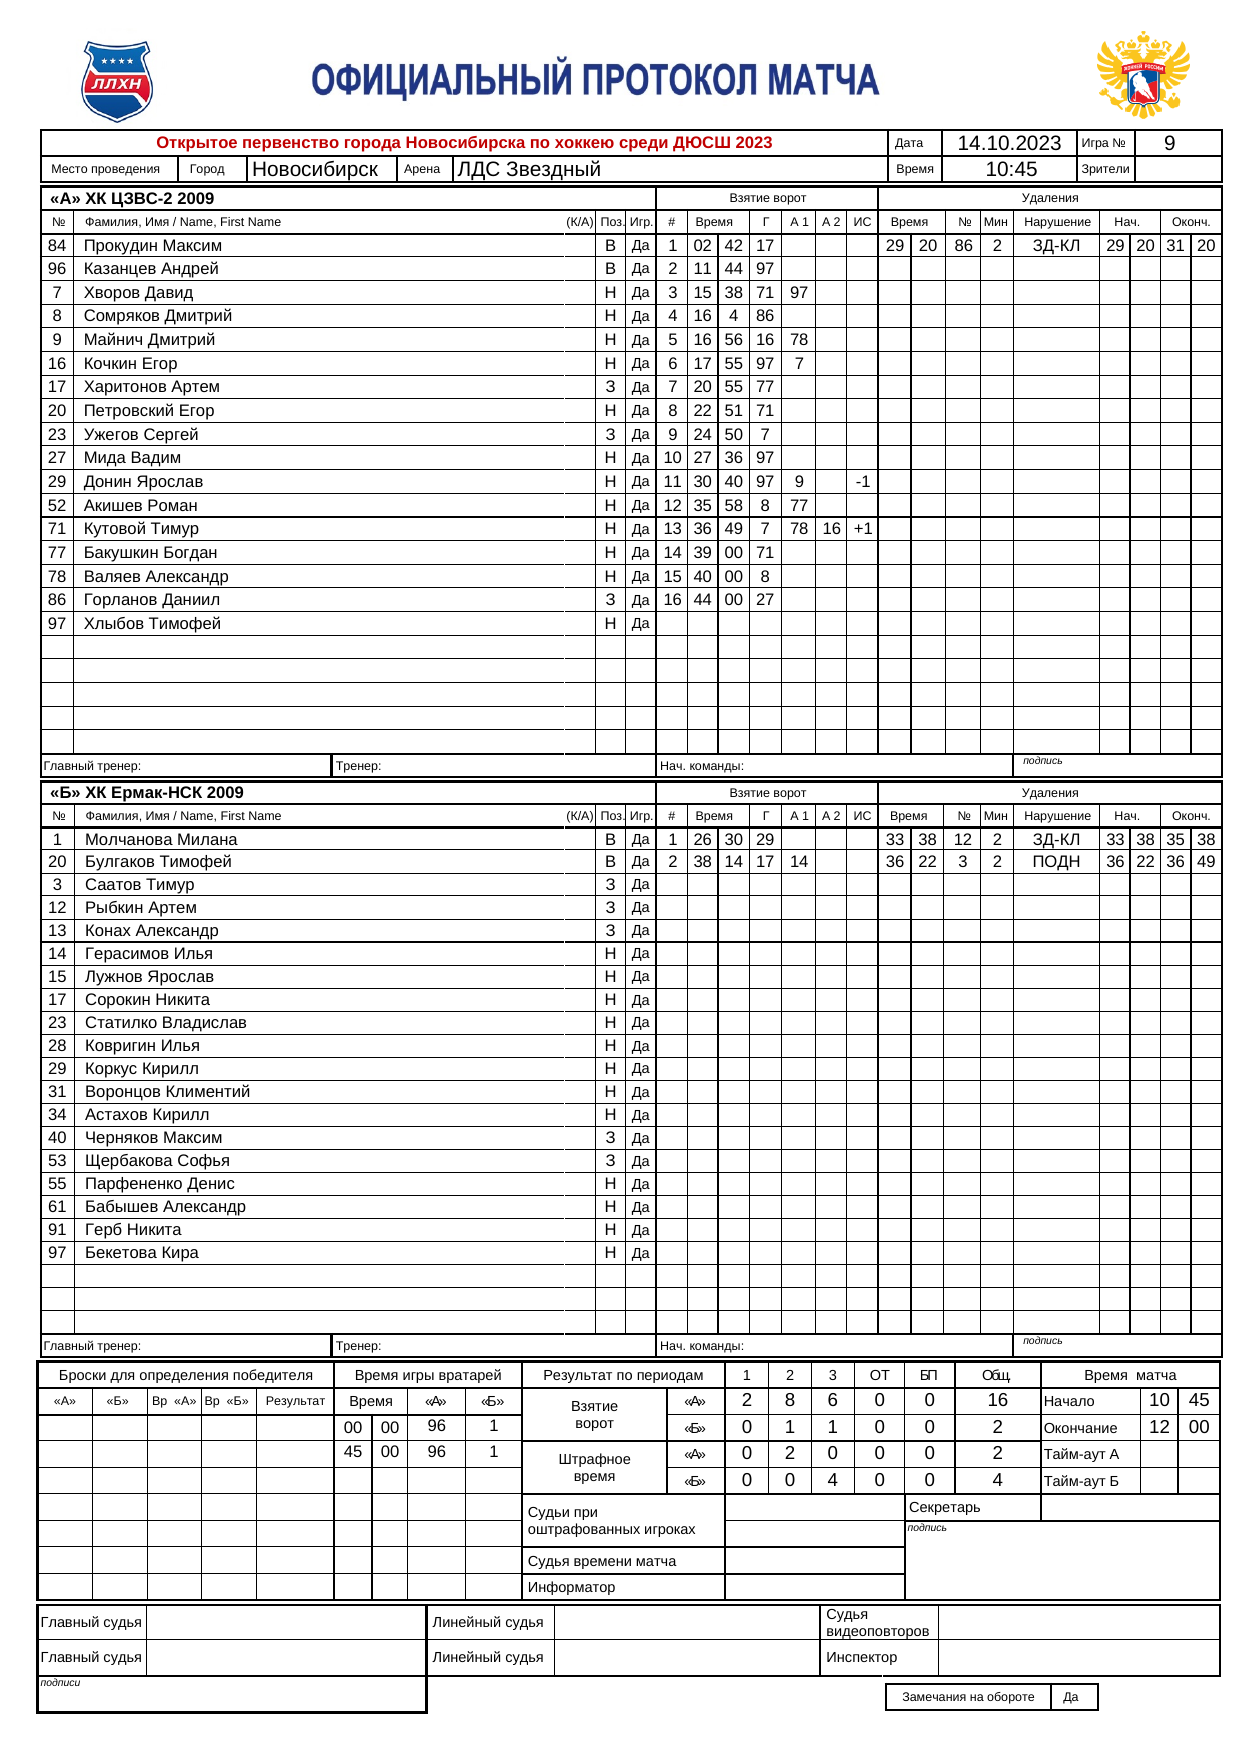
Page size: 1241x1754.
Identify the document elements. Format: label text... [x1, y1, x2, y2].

table_cell Герасимов Илья [75, 943, 564, 964]
table_cell [847, 1265, 877, 1287]
table_cell [373, 1574, 407, 1599]
table_cell подпись [1014, 1335, 1221, 1356]
table_cell [750, 989, 781, 1011]
table_cell [148, 1416, 201, 1440]
table_cell ЗД-КЛ [1014, 829, 1099, 849]
table_cell [726, 1575, 904, 1599]
table_cell Судья видеоповторов [821, 1606, 938, 1639]
table_header Открытое первенство города Новосибирска по хоккею среди ДЮСШ 2023 [42, 131, 887, 155]
table_cell [42, 636, 73, 658]
table_cell [1100, 636, 1129, 658]
table_cell 77 [42, 541, 73, 564]
table_cell 14 [782, 850, 815, 872]
table_cell [782, 920, 815, 941]
table_cell [408, 1574, 465, 1599]
table_cell Да [626, 235, 655, 256]
table_cell 71 [42, 518, 73, 540]
table_cell [1131, 636, 1160, 658]
table_cell [565, 588, 595, 611]
table_cell [879, 896, 910, 918]
table_cell 0 [905, 1415, 954, 1440]
table_cell [688, 920, 717, 941]
table_cell [1192, 896, 1221, 918]
table_cell [1100, 1242, 1129, 1264]
table_cell [1014, 1081, 1099, 1103]
table_cell Да [626, 565, 655, 587]
table_cell [565, 659, 595, 682]
table_cell [847, 989, 877, 1011]
table_cell [816, 1081, 846, 1103]
table_cell 7 [750, 518, 781, 540]
table_cell 49 [1192, 850, 1221, 872]
table_cell [719, 1081, 749, 1103]
table_cell [657, 1127, 687, 1149]
table_cell [1014, 541, 1099, 564]
table_cell [42, 683, 73, 706]
table_cell [816, 1058, 846, 1079]
table_cell [912, 1219, 943, 1241]
table_cell [657, 1058, 687, 1079]
table_cell Да [626, 281, 655, 303]
table_cell [42, 1265, 74, 1287]
table_cell [1161, 423, 1190, 445]
table_cell [879, 257, 910, 280]
table_cell 27 [688, 446, 717, 469]
table_cell [657, 1265, 687, 1287]
table_cell ЛДС Звездный [454, 157, 887, 181]
table_cell 53 [42, 1150, 74, 1172]
table_cell [750, 874, 781, 895]
table_cell [946, 257, 980, 280]
table_cell [1131, 257, 1160, 280]
table_cell [981, 1219, 1013, 1241]
table_cell 51 [719, 399, 749, 422]
table_cell (К/А) [565, 805, 595, 826]
table_cell [750, 1058, 781, 1079]
table_cell 16 [688, 328, 717, 351]
table_cell [1192, 1219, 1221, 1241]
table_cell [816, 281, 846, 303]
table_cell 29 [750, 829, 781, 849]
table_cell Информатор [523, 1575, 724, 1599]
table_cell [565, 1219, 595, 1241]
table_cell Кочкин Егор [74, 352, 564, 374]
table_cell [1100, 565, 1129, 587]
table_cell 3 [42, 874, 74, 895]
table_cell [1100, 423, 1129, 445]
table_cell [1192, 920, 1221, 941]
table_cell Результат [257, 1389, 333, 1413]
table_cell [555, 1606, 819, 1639]
table_cell 02 [688, 235, 717, 256]
table_cell Да [626, 541, 655, 564]
table_cell [1100, 494, 1129, 516]
table_cell [944, 1242, 980, 1264]
table_cell 4 [812, 1468, 854, 1493]
table_cell [408, 1494, 465, 1520]
table_cell [1131, 707, 1160, 729]
table_cell [1131, 352, 1160, 374]
table_cell Инспектор [821, 1640, 938, 1675]
table_cell [42, 707, 73, 729]
table_cell [981, 1265, 1013, 1287]
table_cell [1161, 1035, 1190, 1057]
table_cell [1014, 281, 1099, 303]
table_cell [1192, 1288, 1221, 1310]
table_cell [847, 328, 877, 351]
table_header Дата [889, 131, 941, 155]
table_cell 97 [42, 612, 73, 634]
table_cell [750, 1242, 781, 1264]
table_cell 8 [42, 305, 73, 327]
table_cell Штрафное время [523, 1442, 666, 1493]
table_cell Н [596, 1012, 625, 1033]
table_cell Линейный судья [428, 1606, 554, 1639]
table_cell [816, 446, 846, 469]
table_cell № [42, 805, 74, 826]
table_cell [657, 730, 687, 753]
table_cell Коркус Кирилл [75, 1058, 564, 1079]
table_cell Игр. [626, 805, 655, 826]
table_cell [565, 257, 595, 280]
table_cell [847, 423, 877, 445]
table_cell [879, 1288, 910, 1310]
table_cell [912, 376, 945, 398]
table_cell [1131, 588, 1160, 611]
table_cell [1161, 1012, 1190, 1033]
table_cell [847, 541, 877, 564]
table_cell [1192, 730, 1221, 753]
table_cell [93, 1494, 147, 1520]
table_cell [879, 1035, 910, 1057]
table_cell Нач. [1100, 805, 1160, 826]
table_cell [981, 446, 1013, 469]
table_cell [565, 943, 595, 964]
table_cell [816, 352, 846, 374]
table_cell [726, 1495, 904, 1520]
table_cell 0 [726, 1415, 768, 1440]
table_cell [565, 612, 595, 634]
table_cell Н [596, 328, 625, 351]
table_cell [879, 541, 910, 564]
table_cell Главный судья [39, 1606, 146, 1639]
table_cell Н [596, 446, 625, 469]
table_cell [719, 1219, 749, 1241]
table_cell Да [626, 1081, 655, 1103]
table_cell [626, 683, 655, 706]
table_cell [1131, 896, 1160, 918]
table_cell [944, 1173, 980, 1195]
table_cell [1161, 328, 1190, 351]
table_cell [816, 376, 846, 398]
table_cell 56 [719, 328, 749, 351]
table_cell [782, 659, 815, 682]
table_cell [42, 730, 73, 753]
table_cell [1014, 1127, 1099, 1149]
table_cell 86 [946, 235, 980, 256]
table_cell [1131, 1035, 1160, 1057]
table_cell [657, 1196, 687, 1218]
table_cell Да [626, 305, 655, 327]
table_cell [1161, 399, 1190, 422]
table_cell 38 [1192, 829, 1221, 849]
table_cell [981, 707, 1013, 729]
table_cell [946, 659, 980, 682]
table_cell 20 [688, 376, 717, 398]
table_cell [1161, 1265, 1190, 1287]
table_cell [565, 423, 595, 445]
table_cell [981, 281, 1013, 303]
table_cell [981, 1104, 1013, 1126]
table_cell [946, 683, 980, 706]
table_cell [946, 423, 980, 445]
table_cell [1161, 943, 1190, 964]
table_cell [1192, 399, 1221, 422]
table_cell [912, 565, 945, 587]
table_cell [816, 1035, 846, 1057]
table_cell 50 [719, 423, 749, 445]
table_cell [688, 1219, 717, 1241]
table_cell Щербакова Софья [75, 1150, 564, 1172]
table_cell [657, 1242, 687, 1264]
table_cell 33 [1100, 829, 1129, 849]
table_cell # [657, 211, 687, 233]
table_cell [719, 1196, 749, 1218]
table_cell [565, 1104, 595, 1126]
table_cell Нарушение [1014, 805, 1099, 826]
table_cell В [596, 829, 625, 849]
table_cell 71 [750, 281, 781, 303]
table_cell [912, 446, 945, 469]
table_cell З [596, 588, 625, 611]
table_cell Н [596, 352, 625, 374]
table_cell [750, 659, 781, 682]
table_cell 36 [1161, 850, 1190, 872]
table_cell [816, 328, 846, 351]
table_header Да [1052, 1685, 1097, 1709]
table_cell А 1 [782, 805, 815, 826]
table_cell [39, 1494, 92, 1520]
table_cell 40 [688, 565, 717, 587]
table_cell [257, 1416, 333, 1440]
table_cell [1192, 281, 1221, 303]
table_cell [847, 399, 877, 422]
table_cell [816, 494, 846, 516]
table_cell [1014, 446, 1099, 469]
table_cell [39, 1574, 92, 1599]
table_cell [1161, 470, 1190, 493]
table_cell [1100, 328, 1129, 351]
table_cell [565, 1265, 595, 1287]
table_cell [565, 1173, 595, 1195]
table_cell [1131, 1081, 1160, 1103]
table_cell [912, 494, 945, 516]
table_cell Н [596, 989, 625, 1011]
table_cell [816, 659, 846, 682]
table_cell [408, 1547, 465, 1573]
table_cell [946, 328, 980, 351]
table_cell [688, 1012, 717, 1033]
table_cell [1014, 683, 1099, 706]
table_cell [946, 352, 980, 374]
table_cell [1014, 943, 1099, 964]
table_cell [1131, 1311, 1160, 1333]
table_cell Да [626, 376, 655, 398]
table_cell [657, 1219, 687, 1241]
table_cell [1042, 1495, 1219, 1520]
table_cell [1014, 1311, 1099, 1333]
table_cell Бабышев Александр [75, 1196, 564, 1218]
table_cell [816, 1265, 846, 1287]
table_cell 40 [42, 1127, 74, 1149]
table_cell [981, 494, 1013, 516]
table_cell [981, 683, 1013, 706]
table_cell [816, 305, 846, 327]
table_cell [335, 1494, 371, 1520]
table_cell [847, 494, 877, 516]
table_cell [879, 423, 910, 445]
table_cell [1161, 541, 1190, 564]
table_cell [93, 1521, 147, 1546]
table_cell [565, 1081, 595, 1103]
table_cell 14 [719, 850, 749, 872]
table_cell 97 [750, 257, 781, 280]
table_cell [1192, 943, 1221, 964]
table_cell 9 [657, 423, 687, 445]
table_cell [688, 636, 717, 658]
table_cell Время [879, 211, 945, 233]
table_cell 0 [726, 1468, 768, 1493]
table_cell [782, 1058, 815, 1079]
table_cell [946, 518, 980, 540]
table_cell [816, 470, 846, 493]
table_cell [981, 612, 1013, 634]
table_cell 00 [719, 541, 749, 564]
table_cell 78 [42, 565, 73, 587]
table_cell [1161, 659, 1190, 682]
table_cell [816, 896, 846, 918]
table_cell 22 [688, 399, 717, 422]
table_cell [1131, 1196, 1160, 1218]
table_cell [657, 1012, 687, 1033]
table_cell [750, 920, 781, 941]
table_cell [1014, 352, 1099, 374]
table_cell [565, 281, 595, 303]
table_cell 97 [750, 352, 781, 374]
table_cell [1100, 1035, 1129, 1057]
table_cell [719, 683, 749, 706]
table_cell Да [626, 612, 655, 634]
table_cell 2 [981, 850, 1013, 872]
table_cell [1192, 683, 1221, 706]
table_cell [981, 1173, 1013, 1195]
table_cell [719, 1288, 749, 1310]
table_cell [1014, 1104, 1099, 1126]
table_cell [75, 1265, 564, 1287]
table_cell [1192, 1081, 1221, 1103]
table_cell 97 [782, 281, 815, 303]
table_cell Вр «А» [148, 1389, 201, 1413]
table_cell [816, 1150, 846, 1172]
table_cell Н [596, 565, 625, 587]
table_cell [750, 1081, 781, 1103]
table_cell 3 [657, 281, 687, 303]
table_cell [879, 920, 910, 941]
table_cell 10:45 [943, 157, 1076, 181]
table_cell [847, 659, 877, 682]
table_cell [912, 659, 945, 682]
table_cell 26 [688, 829, 717, 849]
table_cell Валяев Александр [74, 565, 564, 587]
table_cell [657, 896, 687, 918]
table_cell [912, 966, 943, 987]
table_cell 6 [657, 352, 687, 374]
table_cell 38 [1131, 829, 1160, 849]
table_cell [596, 730, 625, 753]
table_cell [565, 446, 595, 469]
table_cell [1014, 565, 1099, 587]
table_cell 7 [42, 281, 73, 303]
table_cell [1192, 1104, 1221, 1126]
table_cell Н [596, 1081, 625, 1103]
table_cell [688, 1035, 717, 1057]
table_cell [719, 1104, 749, 1126]
table_cell подпись [1014, 755, 1221, 776]
table_cell [879, 707, 910, 729]
table_cell [981, 989, 1013, 1011]
table_cell [879, 1150, 910, 1172]
table_cell [626, 1311, 655, 1333]
table_cell 20 [912, 235, 945, 256]
table_cell [816, 1196, 846, 1218]
table_cell [750, 1035, 781, 1057]
table_cell [847, 966, 877, 987]
table_cell [912, 399, 945, 422]
table_cell [1014, 494, 1099, 516]
table_cell [816, 1127, 846, 1149]
table_cell [688, 1196, 717, 1218]
table_cell [1100, 1104, 1129, 1126]
table_cell 00 [719, 565, 749, 587]
table_cell [565, 850, 595, 872]
table_cell 36 [719, 446, 749, 469]
table_cell [202, 1494, 256, 1520]
table_cell [1131, 376, 1160, 398]
table_cell 14 [657, 541, 687, 564]
table_cell [719, 636, 749, 658]
table_cell [42, 659, 73, 682]
table_cell 17 [42, 989, 74, 1011]
table_cell [981, 305, 1013, 327]
table_cell 22 [912, 850, 943, 872]
table_cell Н [596, 305, 625, 327]
table_cell [42, 1288, 74, 1310]
table_cell [1161, 1104, 1190, 1126]
table_cell «Б» [93, 1389, 147, 1413]
table_cell [981, 1150, 1013, 1172]
table_cell [946, 707, 980, 729]
table_cell [981, 588, 1013, 611]
table_cell [782, 707, 815, 729]
table_cell Рыбкин Артем [75, 896, 564, 918]
table_cell Арена [398, 157, 452, 181]
table_cell [750, 1311, 781, 1333]
table_cell Главный тренер: [42, 1335, 330, 1356]
table_cell [626, 707, 655, 729]
table_header Время игры вратарей [335, 1363, 521, 1387]
table_cell Н [596, 1058, 625, 1079]
table_cell В [596, 235, 625, 256]
table_cell [879, 943, 910, 964]
table_cell [1131, 1219, 1160, 1241]
table_cell [688, 943, 717, 964]
table_cell Взятие ворот [523, 1389, 666, 1440]
table_cell [74, 683, 564, 706]
table_cell [1100, 281, 1129, 303]
table_cell [657, 1311, 687, 1333]
table_cell [1014, 707, 1099, 729]
table_cell [75, 1311, 564, 1333]
table_cell «А» [668, 1442, 724, 1467]
table_cell [944, 1081, 980, 1103]
table_cell [148, 1468, 201, 1493]
table_cell 14 [42, 943, 74, 964]
table_cell В [596, 257, 625, 280]
table_cell [1131, 920, 1160, 941]
table_cell [1014, 730, 1099, 753]
table_cell [688, 1173, 717, 1195]
table_cell [257, 1441, 333, 1467]
table_cell Н [596, 1104, 625, 1126]
table_cell [981, 541, 1013, 564]
table_cell 52 [42, 494, 73, 516]
table_cell [1100, 874, 1129, 895]
table_cell [847, 874, 877, 895]
table_cell [782, 1288, 815, 1310]
table_cell [1161, 920, 1190, 941]
table_cell Н [596, 1219, 625, 1241]
table_cell 29 [42, 1058, 74, 1079]
table_cell [912, 1127, 943, 1149]
table_cell [750, 1104, 781, 1126]
table_cell [750, 943, 781, 964]
table_cell [816, 1219, 846, 1241]
table_cell [688, 989, 717, 1011]
table_cell [879, 730, 910, 753]
table_cell [1161, 1196, 1190, 1218]
table_cell [657, 989, 687, 1011]
table_cell [1161, 281, 1190, 303]
table_cell [1192, 494, 1221, 516]
table_cell Черняков Максим [75, 1127, 564, 1149]
table_cell 27 [42, 446, 73, 469]
table_cell [1131, 470, 1160, 493]
table_cell 0 [726, 1442, 768, 1467]
table_cell [148, 1521, 201, 1546]
table_cell [879, 612, 910, 634]
table_cell [1014, 659, 1099, 682]
table_cell Да [626, 446, 655, 469]
table_cell [816, 612, 846, 634]
table_cell [93, 1441, 147, 1467]
table_cell 3 [944, 850, 980, 872]
table_cell [944, 989, 980, 1011]
table_cell Молчанова Милана [75, 829, 564, 849]
table_cell [912, 518, 945, 540]
table_cell # [657, 805, 687, 826]
table_cell [1100, 518, 1129, 540]
table_cell [93, 1547, 147, 1573]
table_cell [1192, 328, 1221, 351]
table_cell [879, 874, 910, 895]
table_cell [1100, 896, 1129, 918]
table_cell Линейный судья [428, 1640, 554, 1675]
table_cell [816, 541, 846, 564]
table_cell [565, 235, 595, 256]
table_cell [946, 730, 980, 753]
table_cell [912, 281, 945, 303]
table_cell [596, 636, 625, 658]
table_cell [1131, 730, 1160, 753]
table_cell [1161, 683, 1190, 706]
table_cell [657, 1173, 687, 1195]
table_cell [847, 1288, 877, 1310]
table_cell [1136, 157, 1221, 181]
table_cell 9 [782, 470, 815, 493]
table_cell [335, 1468, 371, 1493]
table_cell [565, 896, 595, 918]
table_cell 0 [769, 1468, 811, 1493]
table_cell [39, 1416, 92, 1440]
table_cell [879, 636, 910, 658]
table_cell [719, 1265, 749, 1287]
table_cell [816, 588, 846, 611]
table_cell [657, 966, 687, 987]
table_cell [981, 659, 1013, 682]
table_header 14.10.2023 [943, 131, 1076, 155]
table_cell [782, 305, 815, 327]
table_cell ПОДН [1014, 850, 1099, 872]
table_cell [719, 659, 749, 682]
table_cell Нарушение [1014, 211, 1099, 233]
table_header Результат по периодам [523, 1363, 724, 1387]
table_cell [847, 612, 877, 634]
table_cell [1100, 683, 1129, 706]
table_cell [1192, 541, 1221, 564]
table_cell 15 [657, 565, 687, 587]
table_cell [565, 565, 595, 587]
table_cell [1014, 1219, 1099, 1241]
table_cell [74, 659, 564, 682]
table_cell [1192, 1173, 1221, 1195]
table_cell [944, 1265, 980, 1287]
table_cell [1131, 943, 1160, 964]
table_cell [782, 588, 815, 611]
table_cell [1161, 1288, 1190, 1310]
table_cell 0 [855, 1389, 904, 1413]
table_cell ИС [847, 805, 877, 826]
table_cell [1161, 989, 1190, 1011]
table_cell [847, 683, 877, 706]
table_cell Мин [981, 805, 1013, 826]
table_cell [719, 1035, 749, 1057]
table_cell [944, 896, 980, 918]
table_cell [335, 1574, 371, 1599]
table_cell [1161, 494, 1190, 516]
table_cell [1161, 565, 1190, 587]
table_cell [750, 612, 781, 634]
table_cell 1 [466, 1416, 521, 1440]
table_cell [847, 588, 877, 611]
table_cell [148, 1441, 201, 1467]
table_cell [750, 636, 781, 658]
table_cell [944, 1104, 980, 1126]
table_cell Да [626, 257, 655, 280]
table_cell Время [889, 157, 941, 181]
table_cell 34 [42, 1104, 74, 1126]
table_cell [981, 1311, 1013, 1333]
table_cell Да [626, 1012, 655, 1033]
table_cell [1100, 707, 1129, 729]
table_cell З [596, 376, 625, 398]
table_cell подписи [39, 1677, 425, 1711]
table_cell 4 [956, 1468, 1040, 1493]
table_header Удаления [879, 783, 1221, 803]
table_cell [1014, 1012, 1099, 1033]
table_cell [847, 1242, 877, 1264]
table_cell [847, 1012, 877, 1033]
table_cell [816, 636, 846, 658]
table_cell [1014, 920, 1099, 941]
table_cell [912, 896, 943, 918]
table_cell [946, 565, 980, 587]
table_cell Да [626, 896, 655, 918]
table_cell [565, 328, 595, 351]
table_cell [657, 1104, 687, 1126]
table_cell [1100, 920, 1129, 941]
table_cell [1131, 1104, 1160, 1126]
table_cell [1192, 966, 1221, 987]
table_header 3 [812, 1363, 854, 1387]
table_cell [74, 730, 564, 753]
table_cell [1100, 1150, 1129, 1172]
table_cell Да [626, 1196, 655, 1218]
table_header Время матча [1042, 1363, 1219, 1387]
table_cell [1161, 257, 1190, 280]
table_cell [946, 470, 980, 493]
table_cell [782, 896, 815, 918]
table_cell [879, 1127, 910, 1149]
table_cell [847, 1081, 877, 1103]
table_cell [1100, 943, 1129, 964]
table_cell [782, 1173, 815, 1195]
table_cell [1014, 1035, 1099, 1057]
table_cell Фамилия, Имя / Name, First Name [74, 211, 565, 233]
table_cell [565, 376, 595, 398]
table_cell Время [688, 211, 749, 233]
table_cell [148, 1494, 201, 1520]
table_cell [428, 1677, 882, 1711]
table_cell 13 [42, 920, 74, 941]
table_cell [626, 730, 655, 753]
table_cell [1014, 1150, 1099, 1172]
table_cell Горланов Даниил [74, 588, 564, 611]
table_cell [847, 896, 877, 918]
table_cell Секретарь [906, 1495, 1040, 1520]
table_cell [1131, 1288, 1160, 1310]
table_cell 42 [719, 235, 749, 256]
table_cell [565, 707, 595, 729]
table_cell [1131, 565, 1160, 587]
table_cell [1100, 1196, 1129, 1218]
table_cell [719, 943, 749, 964]
table_cell Игр. [626, 211, 655, 233]
table_cell [816, 1242, 846, 1264]
table_cell [1014, 588, 1099, 611]
table_cell Хлыбов Тимофей [74, 612, 564, 634]
table_cell [847, 636, 877, 658]
table_cell [596, 659, 625, 682]
table_cell [1161, 707, 1190, 729]
table_cell [555, 1640, 819, 1675]
table_cell 38 [912, 829, 943, 849]
table_cell 31 [42, 1081, 74, 1103]
table_cell [816, 920, 846, 941]
table_cell Место проведения [42, 157, 177, 181]
table_cell [981, 376, 1013, 398]
table_cell [981, 1288, 1013, 1310]
table_cell [782, 376, 815, 398]
table_cell [148, 1547, 201, 1573]
table_cell [657, 707, 687, 729]
table_cell [1161, 588, 1190, 611]
table_cell [1100, 399, 1129, 422]
table_cell [726, 1521, 904, 1546]
table_cell [1014, 257, 1099, 280]
table_cell Сорокин Никита [75, 989, 564, 1011]
table_cell [946, 494, 980, 516]
table_cell 2 [657, 850, 687, 872]
table_cell [657, 874, 687, 895]
table_cell Ужегов Сергей [74, 423, 564, 445]
table_cell [719, 1058, 749, 1079]
table_cell [39, 1468, 92, 1493]
table_cell [847, 943, 877, 964]
table_cell 39 [688, 541, 717, 564]
table_cell [657, 1035, 687, 1057]
table_cell 30 [688, 470, 717, 493]
table_cell [565, 683, 595, 706]
table_cell Да [626, 966, 655, 987]
table_cell 16 [750, 328, 781, 351]
table_cell 2 [726, 1389, 768, 1413]
table_cell Главный тренер: [42, 755, 330, 776]
table_cell 78 [782, 328, 815, 351]
table_cell Время [688, 805, 749, 826]
table_cell 36 [879, 850, 910, 872]
table_cell 1 [42, 829, 74, 849]
table_cell [688, 1150, 717, 1172]
table_cell Майнич Дмитрий [74, 328, 564, 351]
table_cell 77 [782, 494, 815, 516]
table_cell [688, 1311, 717, 1333]
table_cell 29 [1100, 235, 1129, 256]
table_cell [879, 305, 910, 327]
table_cell [1014, 1196, 1099, 1218]
table_cell [74, 636, 564, 658]
table_header «Б» ХК Ермак-НСК 2009 [42, 783, 655, 803]
table_cell Конах Александр [75, 920, 564, 941]
table_cell Н [596, 1196, 625, 1218]
table_cell [147, 1640, 425, 1675]
table_cell [1192, 636, 1221, 658]
table_cell Тренер: [333, 755, 655, 776]
table_cell [847, 446, 877, 469]
table_cell 30 [719, 829, 749, 849]
table_cell [847, 235, 877, 256]
table_cell [688, 1058, 717, 1079]
table_cell [565, 989, 595, 1011]
table_cell [750, 1012, 781, 1033]
table_cell [912, 1058, 943, 1079]
table_cell [816, 235, 846, 256]
table_cell [879, 494, 910, 516]
table_cell [1141, 1468, 1177, 1493]
table_cell [1161, 896, 1190, 918]
table_cell Н [596, 612, 625, 634]
table_header Общ. [956, 1363, 1040, 1387]
table_cell 12 [42, 896, 74, 918]
table_cell Харитонов Артем [74, 376, 564, 398]
table_cell [847, 352, 877, 374]
table_cell 23 [42, 423, 73, 445]
table_cell 17 [750, 235, 781, 256]
table_cell 11 [688, 257, 717, 280]
table_cell [1161, 1058, 1190, 1079]
table_cell [1131, 1150, 1160, 1172]
table_cell [782, 730, 815, 753]
table_cell [257, 1494, 333, 1520]
table_cell [657, 1288, 687, 1310]
table_cell [1192, 1265, 1221, 1287]
table_cell [39, 1521, 92, 1546]
table_cell [565, 874, 595, 895]
table_cell [657, 683, 687, 706]
table_cell [944, 1150, 980, 1172]
table_cell Н [596, 470, 625, 493]
table_cell +1 [847, 518, 877, 540]
table_cell [782, 1265, 815, 1287]
table_cell [847, 730, 877, 753]
table_cell [466, 1574, 521, 1599]
table_cell 16 [956, 1389, 1040, 1413]
table_cell [148, 1574, 201, 1599]
table_cell [42, 1311, 74, 1333]
table_cell 8 [750, 565, 781, 587]
table_cell [944, 920, 980, 941]
table_cell Г [750, 211, 781, 233]
table_cell [1131, 966, 1160, 987]
table_cell [719, 1012, 749, 1033]
table_cell [879, 399, 910, 422]
table_cell [939, 1606, 1219, 1639]
table_cell [1192, 707, 1221, 729]
table_cell [912, 257, 945, 280]
table_cell [847, 829, 877, 849]
table_cell 86 [750, 305, 781, 327]
table_cell [565, 1150, 595, 1172]
table_cell [847, 920, 877, 941]
table_cell 1 [657, 829, 687, 849]
table_cell [1100, 1081, 1129, 1103]
table_cell 16 [816, 518, 846, 540]
table_cell [750, 1219, 781, 1241]
table_cell 9 [42, 328, 73, 351]
table_cell [782, 829, 815, 849]
table_cell [688, 683, 717, 706]
table_cell [883, 1677, 1220, 1681]
table_cell [1131, 305, 1160, 327]
table_cell [750, 896, 781, 918]
table_cell [1131, 659, 1160, 682]
table_cell [1131, 423, 1160, 445]
table_cell [816, 423, 846, 445]
table_cell [816, 1311, 846, 1333]
table_cell [373, 1468, 407, 1493]
table_header 1 [726, 1363, 768, 1387]
table_cell [816, 1104, 846, 1126]
table_cell [847, 1311, 877, 1333]
table_cell [750, 1150, 781, 1172]
table_cell [1014, 328, 1099, 351]
table_cell 24 [688, 423, 717, 445]
table_cell 00 [1179, 1415, 1219, 1440]
table_cell [657, 1150, 687, 1172]
table_cell 22 [1131, 850, 1160, 872]
table_cell [688, 1242, 717, 1264]
table_cell [93, 1574, 147, 1599]
table_cell [879, 518, 910, 540]
table_cell Статилко Владислав [75, 1012, 564, 1033]
table_cell [657, 920, 687, 941]
table_cell Поз. [596, 805, 625, 826]
table_cell [912, 989, 943, 1011]
table_cell [1100, 1058, 1129, 1079]
table_cell Да [626, 494, 655, 516]
table_cell [1014, 1242, 1099, 1264]
table_cell Петровский Егор [74, 399, 564, 422]
table_cell Н [596, 399, 625, 422]
table_cell [782, 565, 815, 587]
table_cell [1014, 1058, 1099, 1079]
table_cell [750, 1196, 781, 1218]
table_cell ИС [847, 211, 877, 233]
table_cell [565, 352, 595, 374]
table_cell [879, 1196, 910, 1218]
table_cell 84 [42, 235, 73, 256]
table_cell [1131, 399, 1160, 422]
table_cell [1100, 352, 1129, 374]
table_cell [565, 1288, 595, 1310]
table_cell [912, 470, 945, 493]
table_cell [1192, 659, 1221, 682]
table_cell [1161, 966, 1190, 987]
table_cell [816, 874, 846, 895]
table_cell 4 [719, 305, 749, 327]
table_cell [1014, 423, 1099, 445]
table_cell [1131, 1058, 1160, 1079]
table_cell Поз. [596, 211, 625, 233]
table_cell [39, 1441, 92, 1467]
table_cell [719, 896, 749, 918]
table_cell Главный судья [39, 1640, 146, 1675]
table_cell [782, 399, 815, 422]
table_cell [782, 612, 815, 634]
table_cell [847, 565, 877, 587]
table_cell [719, 1127, 749, 1149]
table_cell [946, 399, 980, 422]
table_cell 7 [657, 376, 687, 398]
picture [5, 28, 1197, 129]
table_cell [1161, 730, 1190, 753]
table_cell [1192, 1311, 1221, 1333]
table_cell [981, 1058, 1013, 1079]
table_cell [1099, 1682, 1220, 1711]
table_cell [750, 1265, 781, 1287]
table_cell Тайм-аут А [1042, 1441, 1140, 1467]
table_cell 49 [719, 518, 749, 540]
table_cell [816, 1012, 846, 1033]
table_cell [981, 470, 1013, 493]
table_cell Саатов Тимур [75, 874, 564, 895]
table_cell [981, 730, 1013, 753]
table_cell 71 [750, 399, 781, 422]
table_cell [1014, 612, 1099, 634]
table_cell Н [596, 518, 625, 540]
table_cell 28 [42, 1035, 74, 1057]
table_cell [981, 1196, 1013, 1218]
table_cell № [946, 211, 980, 233]
table_cell [1192, 874, 1221, 895]
table_cell Мида Вадим [74, 446, 564, 469]
table_cell [1014, 896, 1099, 918]
table_cell [1014, 989, 1099, 1011]
table_cell [1100, 1265, 1129, 1287]
table_cell [257, 1574, 333, 1599]
table_cell 2 [657, 257, 687, 280]
table_cell (К/А) [565, 211, 595, 233]
table_cell [1100, 966, 1129, 987]
table_cell [847, 376, 877, 398]
table_cell [1179, 1441, 1219, 1467]
table_cell [1192, 565, 1221, 587]
table_cell 16 [688, 305, 717, 327]
table_cell [1192, 305, 1221, 327]
table_cell [147, 1606, 425, 1639]
table_header ОТ [855, 1363, 904, 1387]
table_cell [1161, 1173, 1190, 1195]
table_cell [946, 636, 980, 658]
table_cell [879, 1173, 910, 1195]
table_cell 2 [981, 235, 1013, 256]
table_cell Судья времени матча [523, 1548, 724, 1573]
table_cell [688, 1127, 717, 1149]
table_cell 1 [466, 1441, 521, 1467]
table_cell Оконч. [1161, 211, 1221, 233]
table_cell [847, 850, 877, 872]
table_header Броски для определения победителя [39, 1363, 333, 1387]
table_header Удаления [879, 188, 1221, 209]
table_cell [944, 1058, 980, 1079]
table_cell Астахов Кирилл [75, 1104, 564, 1126]
table_header Игра № [1078, 131, 1134, 155]
table_cell 86 [42, 588, 73, 611]
table_cell [1161, 1242, 1190, 1264]
table_cell [981, 518, 1013, 540]
table_cell [782, 1219, 815, 1241]
table_cell [565, 1242, 595, 1264]
table_cell [782, 683, 815, 706]
table_cell Да [626, 1127, 655, 1149]
table_cell [912, 707, 945, 729]
table_cell [879, 1219, 910, 1241]
table_cell [1014, 399, 1099, 422]
table_cell 17 [688, 352, 717, 374]
table_cell [944, 1311, 980, 1333]
table_cell 4 [657, 305, 687, 327]
table_cell [75, 1288, 564, 1310]
table_cell [1014, 518, 1099, 540]
table_cell [1100, 541, 1129, 564]
table_cell [912, 352, 945, 374]
table_cell [565, 730, 595, 753]
table_cell 29 [42, 470, 73, 493]
table_cell 1 [769, 1415, 811, 1440]
table_cell [93, 1468, 147, 1493]
table_cell [1100, 376, 1129, 398]
table_cell Начало [1042, 1389, 1140, 1413]
table_cell [782, 257, 815, 280]
table_cell [912, 874, 943, 895]
table_cell Н [596, 1242, 625, 1264]
table_cell [782, 1035, 815, 1057]
table_cell [626, 1288, 655, 1310]
table_cell Н [596, 494, 625, 516]
table_cell 11 [657, 470, 687, 493]
table_cell [373, 1521, 407, 1546]
table_cell [782, 1196, 815, 1218]
table_cell 55 [719, 352, 749, 374]
table_cell [912, 1265, 943, 1287]
table_cell Да [626, 1150, 655, 1172]
table_cell [1192, 352, 1221, 374]
table_cell [688, 896, 717, 918]
table_cell [1131, 494, 1160, 516]
table_header Взятие ворот [657, 188, 877, 209]
table_cell 77 [750, 376, 781, 398]
table_cell [1192, 376, 1221, 398]
table_cell 78 [782, 518, 815, 540]
table_cell Да [626, 1104, 655, 1126]
table_cell 20 [1192, 235, 1221, 256]
table_cell [719, 707, 749, 729]
table_cell [1100, 257, 1129, 280]
table_cell 7 [782, 352, 815, 374]
table_cell Н [596, 943, 625, 964]
table_cell [1161, 1127, 1190, 1149]
table_cell [847, 1219, 877, 1241]
table_cell [946, 541, 980, 564]
table_cell [879, 446, 910, 469]
table_cell [879, 328, 910, 351]
table_cell 35 [1161, 829, 1190, 849]
table_cell [782, 1150, 815, 1172]
table_cell [1161, 446, 1190, 469]
table_cell [719, 1150, 749, 1172]
table_cell [596, 707, 625, 729]
table_cell [981, 1012, 1013, 1033]
table_cell Да [626, 874, 655, 895]
table_cell [565, 966, 595, 987]
table_cell Зрители [1078, 157, 1134, 181]
table_cell [1014, 1173, 1099, 1195]
table_cell Нач. команды: [657, 1335, 1012, 1356]
table_cell [596, 1311, 625, 1333]
table_cell [202, 1521, 256, 1546]
table_cell Лужнов Ярослав [75, 966, 564, 987]
table_cell [373, 1547, 407, 1573]
table_cell Прокудин Максим [74, 235, 564, 256]
table_cell [565, 1012, 595, 1033]
table_cell [912, 636, 945, 658]
table_cell 5 [657, 328, 687, 351]
table_cell [946, 588, 980, 611]
table_cell 0 [855, 1468, 904, 1493]
table_cell [782, 1081, 815, 1103]
table_cell [782, 1127, 815, 1149]
table_cell [1161, 1150, 1190, 1172]
table_cell [879, 1058, 910, 1079]
table_cell [981, 920, 1013, 941]
table_cell [1131, 1265, 1160, 1287]
table_cell [981, 423, 1013, 445]
table_cell [816, 966, 846, 987]
table_cell Тренер: [333, 1335, 655, 1356]
table_cell [1192, 989, 1221, 1011]
table_cell [946, 612, 980, 634]
table_cell 2 [981, 829, 1013, 849]
table_cell Мин [981, 211, 1013, 233]
table_cell [912, 541, 945, 564]
table_cell 33 [879, 829, 910, 849]
table_cell Время [879, 805, 943, 826]
table_cell [879, 565, 910, 587]
table_cell [596, 1288, 625, 1310]
table_cell Да [626, 588, 655, 611]
table_cell [782, 989, 815, 1011]
table_cell [1131, 541, 1160, 564]
table_cell [1161, 1219, 1190, 1241]
table_cell [816, 730, 846, 753]
table_cell [847, 281, 877, 303]
table_cell [981, 399, 1013, 422]
table_cell [565, 1035, 595, 1057]
table_cell [688, 1081, 717, 1103]
table_cell [847, 1058, 877, 1079]
table_cell [408, 1468, 465, 1493]
table_cell № [42, 211, 73, 233]
table_cell [1161, 874, 1190, 895]
table_cell [1131, 683, 1160, 706]
table_cell [981, 1242, 1013, 1264]
table_cell Бекетова Кира [75, 1242, 564, 1264]
table_cell [626, 636, 655, 658]
table_cell [1141, 1441, 1177, 1467]
table_cell [1014, 636, 1099, 658]
table_cell [912, 1081, 943, 1103]
table_cell [688, 1104, 717, 1126]
table_cell [565, 305, 595, 327]
table_cell [879, 1242, 910, 1264]
table_cell [981, 565, 1013, 587]
table_cell 91 [42, 1219, 74, 1241]
table_cell [981, 257, 1013, 280]
table_cell [1192, 446, 1221, 469]
table_cell [688, 1288, 717, 1310]
table_cell [912, 1012, 943, 1033]
table_cell [1131, 518, 1160, 540]
table_cell [1100, 470, 1129, 493]
table_cell [257, 1521, 333, 1546]
table_cell 36 [688, 518, 717, 540]
table_cell [1192, 257, 1221, 280]
table_cell 44 [719, 257, 749, 280]
table_cell [657, 636, 687, 658]
table_cell Нач. команды: [657, 755, 1012, 776]
table_cell Город [179, 157, 246, 181]
table_cell [750, 707, 781, 729]
table_cell 20 [1131, 235, 1160, 256]
table_cell [879, 1311, 910, 1333]
table_cell 61 [42, 1196, 74, 1218]
table_cell [816, 850, 846, 872]
table_cell Окончание [1042, 1415, 1140, 1440]
table_cell [688, 1265, 717, 1287]
table_cell [1161, 612, 1190, 634]
table_cell «А» [668, 1389, 724, 1413]
table_cell А 1 [782, 211, 815, 233]
table_cell Н [596, 541, 625, 564]
table_cell [816, 943, 846, 964]
table_cell [981, 943, 1013, 964]
table_cell [981, 328, 1013, 351]
table_cell [1100, 659, 1129, 682]
table_cell 36 [1100, 850, 1129, 872]
table_cell [816, 707, 846, 729]
table_cell [565, 470, 595, 493]
table_cell 8 [750, 494, 781, 516]
table_cell [565, 494, 595, 516]
table_cell Да [626, 328, 655, 351]
table_cell [688, 659, 717, 682]
table_cell 0 [855, 1415, 904, 1440]
table_cell [879, 1265, 910, 1287]
table_cell [782, 541, 815, 564]
table_cell [257, 1547, 333, 1573]
table_cell 17 [42, 376, 73, 398]
table_cell Да [626, 850, 655, 872]
table_cell [750, 1127, 781, 1149]
table_cell 40 [719, 470, 749, 493]
table_cell [1014, 1288, 1099, 1310]
table_header 9 [1136, 131, 1221, 155]
table_cell Н [596, 281, 625, 303]
table_cell [373, 1494, 407, 1520]
table_cell [1161, 636, 1190, 658]
table_cell 2 [769, 1442, 811, 1467]
table_cell [657, 659, 687, 682]
table_cell [1161, 1311, 1190, 1333]
table_cell Сомряков Дмитрий [74, 305, 564, 327]
table_cell 10 [1141, 1389, 1177, 1413]
table_cell [782, 1242, 815, 1264]
table_cell 29 [879, 235, 910, 256]
table_cell 7 [750, 423, 781, 445]
table_cell «Б» [668, 1415, 724, 1440]
table_cell [1161, 1081, 1190, 1103]
table_cell № [944, 805, 980, 826]
table_cell [565, 636, 595, 658]
table_cell Да [626, 1242, 655, 1264]
table_cell 2 [956, 1442, 1040, 1467]
table_cell [750, 730, 781, 753]
table_cell 8 [769, 1389, 811, 1413]
table_cell [750, 683, 781, 706]
table_cell З [596, 423, 625, 445]
table_cell 12 [657, 494, 687, 516]
table_cell [1192, 518, 1221, 540]
table_cell З [596, 920, 625, 941]
table_cell 38 [719, 281, 749, 303]
table_cell [912, 612, 945, 634]
table_cell 00 [373, 1416, 407, 1440]
table_cell [1100, 588, 1129, 611]
table_cell -1 [847, 470, 877, 493]
table_cell 55 [719, 376, 749, 398]
table_cell [719, 612, 749, 634]
table_cell [93, 1416, 147, 1440]
table_cell [408, 1521, 465, 1546]
table_cell [202, 1441, 256, 1467]
table_cell [719, 989, 749, 1011]
table_cell [879, 470, 910, 493]
table_cell [719, 1173, 749, 1195]
table_cell 71 [750, 541, 781, 564]
table_cell [782, 446, 815, 469]
table_cell [750, 966, 781, 987]
table_cell Да [626, 423, 655, 445]
table_cell [782, 874, 815, 895]
table_cell Хворов Давид [74, 281, 564, 303]
table_cell Да [626, 943, 655, 964]
table_cell З [596, 896, 625, 918]
table_cell Да [626, 399, 655, 422]
table_cell 00 [373, 1441, 407, 1467]
table_cell [912, 1196, 943, 1218]
table_cell [944, 1127, 980, 1149]
table_cell [939, 1640, 1219, 1675]
table_cell [1192, 1058, 1221, 1079]
table_cell Ковригин Илья [75, 1035, 564, 1057]
table_cell [981, 874, 1013, 895]
table_cell [1100, 989, 1129, 1011]
table_cell [879, 966, 910, 987]
table_cell [565, 829, 595, 849]
table_cell 10 [657, 446, 687, 469]
table_cell [1014, 305, 1099, 327]
table_cell [1192, 1035, 1221, 1057]
table_cell [912, 1150, 943, 1172]
table_cell Да [626, 470, 655, 493]
table_cell 2 [956, 1415, 1040, 1440]
table_cell [981, 966, 1013, 987]
table_cell [1161, 305, 1190, 327]
table_cell Новосибирск [248, 157, 396, 181]
table_cell 20 [42, 850, 74, 872]
table_cell [1131, 1127, 1160, 1149]
table_cell [657, 612, 687, 634]
table_cell [1014, 874, 1099, 895]
table_cell подпись [906, 1522, 1219, 1599]
table_cell 97 [750, 470, 781, 493]
table_cell Да [626, 518, 655, 540]
table_cell З [596, 1127, 625, 1149]
table_cell [1131, 1242, 1160, 1264]
table_cell [912, 1104, 943, 1126]
table_cell 16 [657, 588, 687, 611]
table_cell [1161, 352, 1190, 374]
table_cell 00 [335, 1416, 371, 1440]
table_header «А» ХК ЦЗВС-2 2009 [42, 188, 655, 209]
table_cell [847, 305, 877, 327]
table_cell [1100, 612, 1129, 634]
table_cell [596, 683, 625, 706]
table_cell [1192, 1242, 1221, 1264]
table_cell [912, 920, 943, 941]
table_cell [1192, 1127, 1221, 1149]
table_cell [946, 446, 980, 469]
table_cell [1131, 328, 1160, 351]
table_cell Да [626, 1058, 655, 1079]
table_cell Герб Никита [75, 1219, 564, 1241]
table_cell [782, 636, 815, 658]
table_cell [202, 1574, 256, 1599]
table_cell [782, 966, 815, 987]
table_cell [719, 920, 749, 941]
table_cell [688, 874, 717, 895]
table_cell 96 [408, 1441, 465, 1467]
table_cell «А» [39, 1389, 92, 1413]
table_cell [782, 943, 815, 964]
table_cell [981, 636, 1013, 658]
table_header БП [905, 1363, 954, 1387]
table_cell [816, 683, 846, 706]
table_cell 45 [1179, 1389, 1219, 1413]
table_cell [1161, 376, 1190, 398]
table_cell [1131, 989, 1160, 1011]
table_cell [879, 588, 910, 611]
table_cell [657, 943, 687, 964]
table_cell [466, 1521, 521, 1546]
table_cell 16 [42, 352, 73, 374]
table_cell «А» [408, 1389, 465, 1413]
table_cell [912, 423, 945, 445]
table_cell [750, 1173, 781, 1195]
table_cell [1131, 1012, 1160, 1033]
table_cell [565, 541, 595, 564]
table_cell [565, 1127, 595, 1149]
table_cell [1192, 1196, 1221, 1218]
table_cell [202, 1416, 256, 1440]
table_cell [879, 989, 910, 1011]
table_cell [944, 943, 980, 964]
table_cell [1100, 730, 1129, 753]
table_cell 35 [688, 494, 717, 516]
table_header 2 [769, 1363, 811, 1387]
table_cell 97 [42, 1242, 74, 1264]
table_cell [726, 1548, 904, 1573]
table_cell 0 [855, 1442, 904, 1467]
table_cell [879, 281, 910, 303]
table_cell [782, 235, 815, 256]
table_cell [981, 352, 1013, 374]
table_cell 31 [1161, 235, 1190, 256]
table_cell [847, 1196, 877, 1218]
table_cell 6 [812, 1389, 854, 1413]
table_cell 1 [657, 235, 687, 256]
table_cell [816, 1173, 846, 1195]
table_cell [39, 1547, 92, 1573]
table_cell [912, 1288, 943, 1310]
table_cell Г [750, 805, 781, 826]
table_cell [596, 1265, 625, 1287]
table_cell Акишев Роман [74, 494, 564, 516]
table_cell [719, 730, 749, 753]
table_cell Тайм-аут Б [1042, 1468, 1140, 1493]
table_cell [719, 966, 749, 987]
table_cell [912, 1173, 943, 1195]
table_cell [1131, 612, 1160, 634]
table_cell [688, 730, 717, 753]
table_cell [565, 518, 595, 540]
table_cell [944, 966, 980, 987]
table_cell Оконч. [1161, 805, 1221, 826]
table_cell [1100, 1311, 1129, 1333]
table_cell Да [626, 1219, 655, 1241]
table_cell 12 [944, 829, 980, 849]
table_cell [879, 1104, 910, 1126]
table_cell [944, 874, 980, 895]
table_cell [912, 588, 945, 611]
table_cell Воронцов Климентий [75, 1081, 564, 1103]
table_cell 45 [335, 1441, 371, 1467]
table_cell 20 [42, 399, 73, 422]
table_cell [565, 1311, 595, 1333]
table_cell «Б » [466, 1389, 521, 1413]
table_cell [944, 1288, 980, 1310]
table_cell Да [626, 989, 655, 1011]
table_cell Вр «Б» [202, 1389, 256, 1413]
table_cell [688, 707, 717, 729]
table_cell ЗД-КЛ [1014, 235, 1099, 256]
table_cell 13 [657, 518, 687, 540]
table_cell Парфененко Денис [75, 1173, 564, 1195]
table_cell 58 [719, 494, 749, 516]
table_cell [1192, 470, 1221, 493]
table_cell [257, 1468, 333, 1493]
table_cell [782, 1311, 815, 1333]
table_cell [1014, 376, 1099, 398]
table_cell [202, 1547, 256, 1573]
table_cell [1131, 281, 1160, 303]
table_cell [944, 1219, 980, 1241]
table_cell [1100, 446, 1129, 469]
table_cell З [596, 1150, 625, 1172]
table_cell 44 [688, 588, 717, 611]
table_cell [1131, 1173, 1160, 1195]
table_cell Н [596, 966, 625, 987]
table_cell [202, 1468, 256, 1493]
table_cell 8 [657, 399, 687, 422]
table_cell Кутовой Тимур [74, 518, 564, 540]
table_cell А 2 [816, 805, 846, 826]
table_cell [1014, 470, 1099, 493]
table_cell Казанцев Андрей [74, 257, 564, 280]
table_cell Да [626, 1173, 655, 1195]
table_cell В [596, 850, 625, 872]
table_cell З [596, 874, 625, 895]
table_cell [847, 257, 877, 280]
table_cell [1192, 423, 1221, 445]
table_cell Время [335, 1389, 407, 1413]
table_cell [719, 1311, 749, 1333]
table_cell [912, 1311, 943, 1333]
table_cell «Б» [668, 1468, 724, 1493]
table_cell Фамилия, Имя / Name, First Name [75, 805, 565, 826]
table_cell [944, 1012, 980, 1033]
table_cell [912, 1035, 943, 1057]
table_cell [981, 1127, 1013, 1149]
table_cell 1 [812, 1415, 854, 1440]
table_cell Судьи при оштрафованных игроках [523, 1495, 724, 1546]
table_cell [816, 989, 846, 1011]
table_cell Да [626, 829, 655, 849]
table_cell Да [626, 920, 655, 941]
table_cell [1192, 1150, 1221, 1172]
table_cell [879, 352, 910, 374]
table_cell Булгаков Тимофей [75, 850, 564, 872]
table_cell [565, 1196, 595, 1218]
table_cell [912, 730, 945, 753]
table_cell 97 [750, 446, 781, 469]
table_cell 12 [1141, 1415, 1177, 1440]
table_cell 0 [905, 1442, 954, 1467]
table_cell [981, 896, 1013, 918]
table_cell [912, 943, 943, 964]
table_cell А 2 [816, 211, 846, 233]
table_header Взятие ворот [657, 783, 877, 803]
table_cell [946, 305, 980, 327]
table_cell [1014, 966, 1099, 987]
table_cell [847, 1127, 877, 1149]
table_header Замечания на обороте [887, 1685, 1050, 1709]
table_cell [912, 1242, 943, 1264]
table_cell 27 [750, 588, 781, 611]
table_cell Н [596, 1173, 625, 1195]
table_cell [1100, 1219, 1129, 1241]
table_cell [1131, 874, 1160, 895]
table_cell [782, 1104, 815, 1126]
table_cell 0 [905, 1468, 954, 1493]
table_cell 55 [42, 1173, 74, 1195]
table_cell [782, 423, 815, 445]
table_cell Н [596, 1035, 625, 1057]
table_cell [750, 1288, 781, 1310]
table_cell 15 [688, 281, 717, 303]
table_cell 96 [42, 257, 73, 280]
table_cell [466, 1494, 521, 1520]
table_cell Бакушкин Богдан [74, 541, 564, 564]
table_cell [879, 659, 910, 682]
table_cell [719, 874, 749, 895]
table_cell [1179, 1468, 1219, 1493]
table_cell [1100, 1127, 1129, 1149]
table_cell [1100, 1012, 1129, 1033]
table_cell [1100, 305, 1129, 327]
table_cell [847, 1035, 877, 1057]
table_cell 15 [42, 966, 74, 987]
table_cell 00 [719, 588, 749, 611]
table_cell [879, 683, 910, 706]
table_cell [912, 305, 945, 327]
table_cell [946, 376, 980, 398]
table_cell Нач. [1100, 211, 1160, 233]
table_cell Донин Ярослав [74, 470, 564, 493]
table_cell 96 [408, 1416, 465, 1440]
table_cell [1131, 446, 1160, 469]
table_cell [847, 707, 877, 729]
table_cell 0 [905, 1389, 954, 1413]
table_cell [1014, 1265, 1099, 1287]
table_cell 0 [812, 1442, 854, 1467]
table_cell [944, 1035, 980, 1057]
table_cell [879, 376, 910, 398]
table_cell [657, 1081, 687, 1103]
table_cell 38 [688, 850, 717, 872]
table_cell [1161, 518, 1190, 540]
table_cell [565, 920, 595, 941]
table_cell [847, 1173, 877, 1195]
table_cell [847, 1150, 877, 1172]
table_cell [879, 1081, 910, 1103]
table_cell [1100, 1288, 1129, 1310]
table_cell 23 [42, 1012, 74, 1033]
table_cell [782, 1012, 815, 1033]
table_cell [981, 1081, 1013, 1103]
table_cell [626, 1265, 655, 1287]
table_cell [816, 565, 846, 587]
table_cell [946, 281, 980, 303]
table_cell [565, 1058, 595, 1079]
table_cell [74, 707, 564, 729]
table_cell [847, 1104, 877, 1126]
table_cell [816, 1288, 846, 1310]
table_cell [816, 399, 846, 422]
table_cell 17 [750, 850, 781, 872]
table_cell [981, 1035, 1013, 1057]
table_cell [912, 328, 945, 351]
table_cell [816, 257, 846, 280]
table_cell [719, 1242, 749, 1264]
table_cell [879, 1012, 910, 1033]
table_cell [335, 1547, 371, 1573]
table_cell [466, 1547, 521, 1573]
table_cell [816, 829, 846, 849]
table_cell Да [626, 352, 655, 374]
table_cell [1192, 612, 1221, 634]
table_cell [565, 399, 595, 422]
table_cell [1192, 588, 1221, 611]
table_cell Да [626, 1035, 655, 1057]
table_cell [335, 1521, 371, 1546]
table_cell [688, 612, 717, 634]
table_cell [944, 1196, 980, 1218]
table_cell [626, 659, 655, 682]
table_cell [912, 683, 945, 706]
table_cell [466, 1468, 521, 1493]
table_cell [1100, 1173, 1129, 1195]
table_cell [688, 966, 717, 987]
table_cell [1192, 1012, 1221, 1033]
